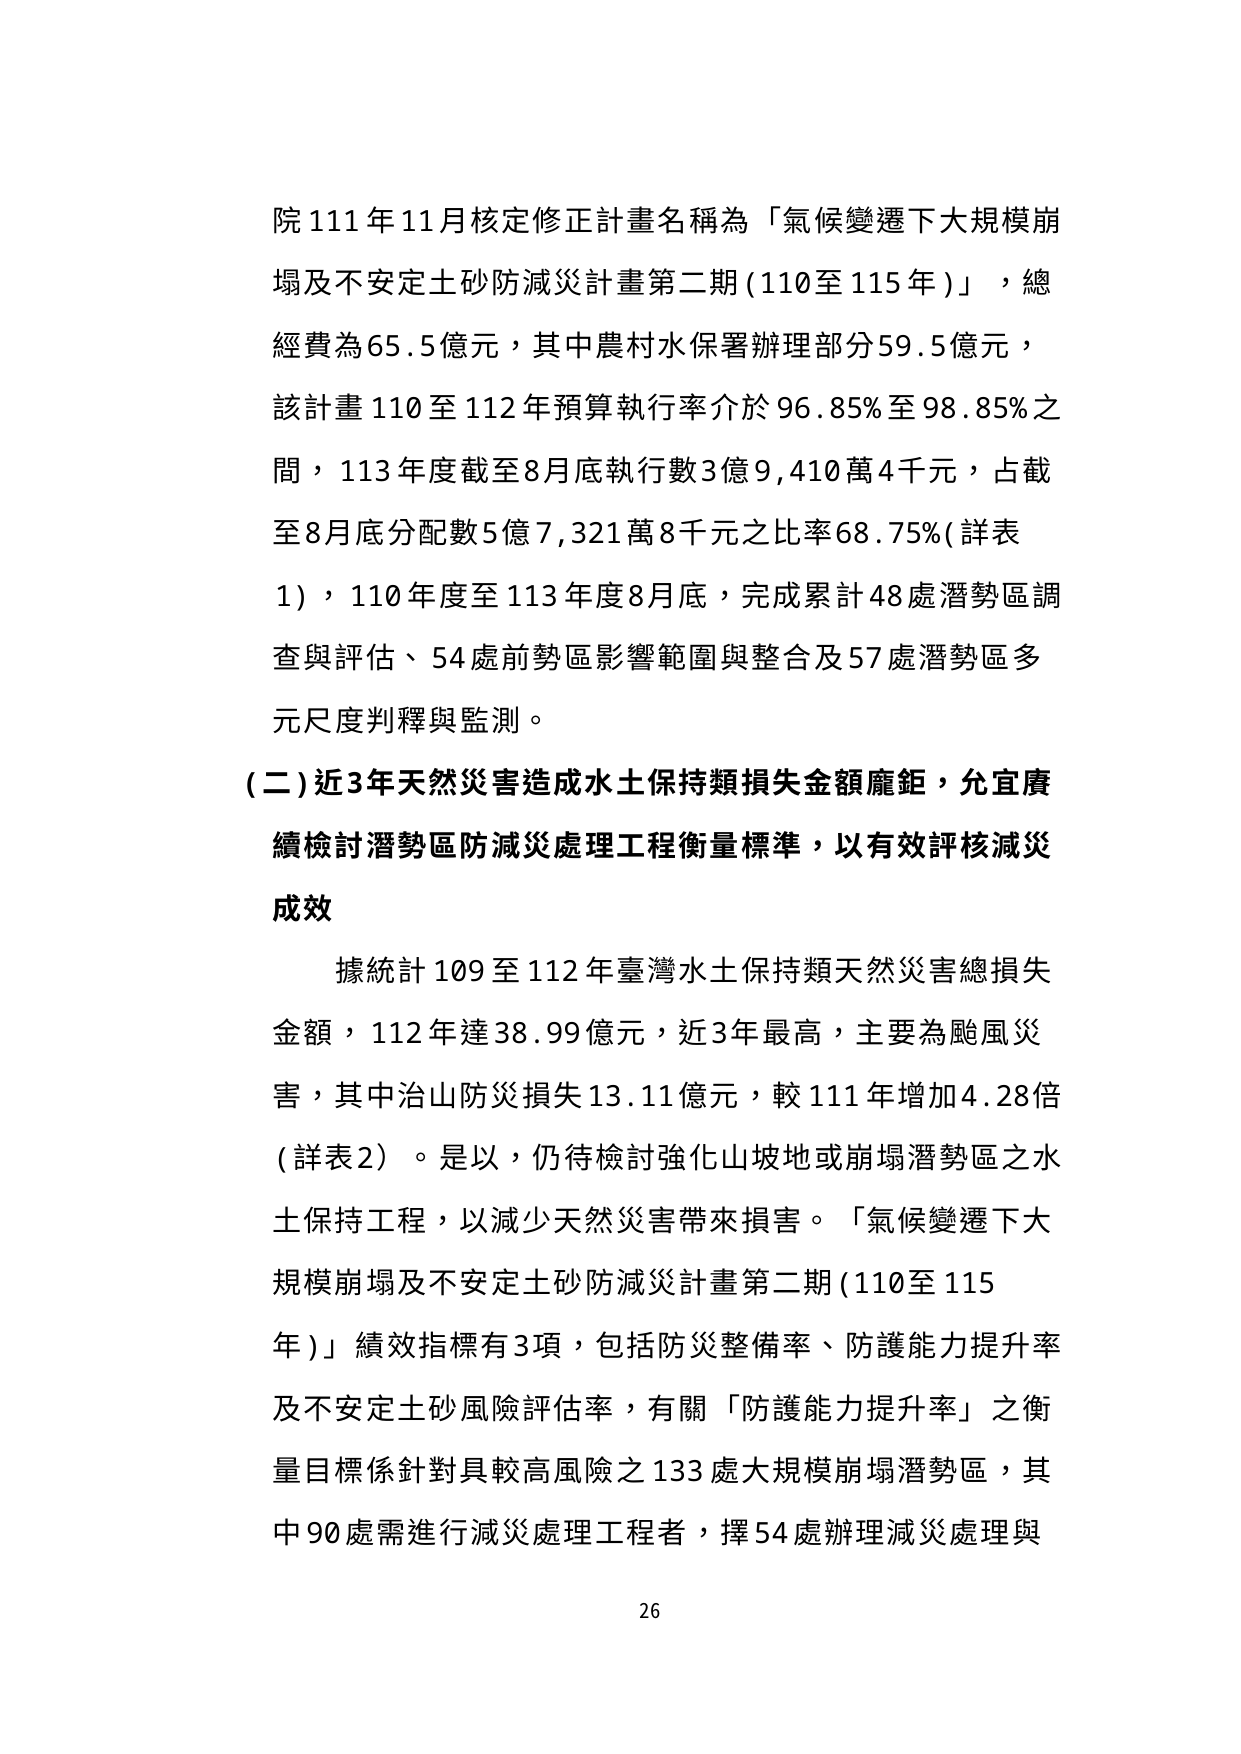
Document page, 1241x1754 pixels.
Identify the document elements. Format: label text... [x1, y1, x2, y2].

text (二)近3年天然災害造成水土保持類損失金額龐鉅，允宜賡續檢討潛勢區防減災處理工程衡量標準，以有效評核減災成效 [236, 740, 1063, 927]
text 據統計109至112年臺灣水土保持類天然災害總損失金額，112年達38.99億元，近3年最高，主要為颱風災害，其中治山防災損失13.11億元，較111年增加4.28倍(詳表2）。是以，仍待檢討強化山坡地或崩塌潛勢區之水土保持工程，以減少天然災害帶來損害。「氣候變遷下大規模崩塌及不安定土砂防減災計畫第二期(110至115年)」績效指標有3項，包括防災整備率、防護能力提升率及不安定土砂風險評估率，有關「防護能力提升率」之衡量目標係針對具較高風險之133處大規模崩塌潛勢區，其中90處需進行減災處理工程者，擇54處辦理減災處理與管理作為，例如於潛勢區集水區施行農地水土保持工程、持續辦理坡腳、坡面處理工程、集水井等既有減災設施維護管理等。111至112年度各項措施實際值均達預計值(詳表3)，該衡量標準尚難明確表達潛勢區災害之減輕程度，惟統計110至112年水土保持類災害損失分別為26.75億元、19.99億元及38.99億元，較109年度5.64億元，增加頗鉅，允宜檢討該計畫之辦理成效，並加強控管；另現行衡量防護能力提升之指標，除以施工處所數量衡量外，允宜定期評估潛勢區處理改善前後土砂崩塌數量、土砂堆積量或財損等災害減少程度，進行執行減災處理工程措施及管理作為前後之比較，以具體呈現減輕災害誘發，強化提升防護能力等之推動績效。 [266, 927, 1063, 1552]
text 院111年11月核定修正計畫名稱為「氣候變遷下大規模崩塌及不安定土砂防減災計畫第二期(110至115年)」，總經費為65.5億元，其中農村水保署辦理部分59.5億元，該計畫110至112年預算執行率介於96.85%至98.85%之間，113年度截至8月底執行數3億9,410萬4千元，占截至8月底分配數5億7,321萬8千元之比率68.75%(詳表1)，110年度至113年度8月底，完成累計48處潛勢區調查與評估、54處前勢區影響範圍與整合及57處潛勢區多元尺度判釋與監測。 [266, 177, 1063, 740]
